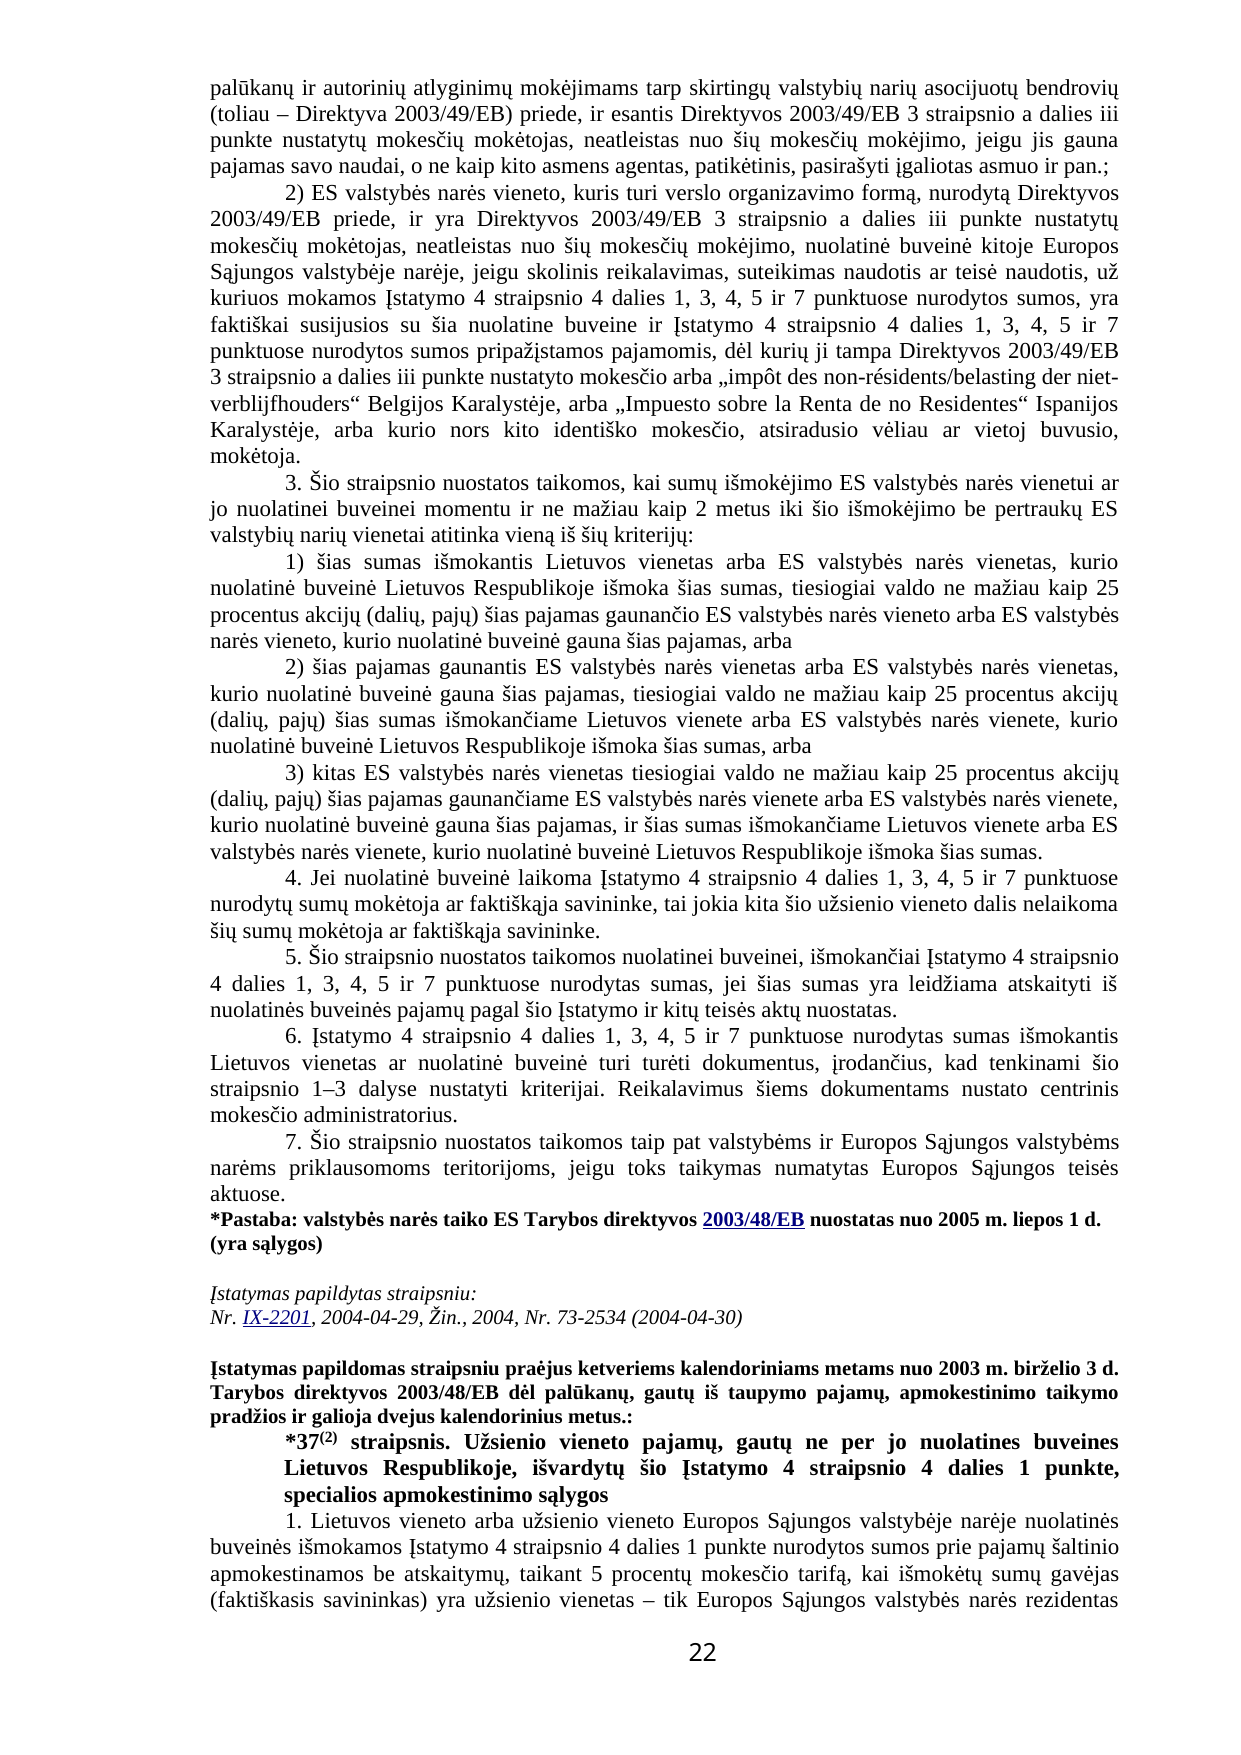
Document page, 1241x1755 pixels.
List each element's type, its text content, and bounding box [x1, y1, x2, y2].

text 3. Šio straipsnio nuostatos taikomos, kai sumų išmokėjimo ES valstybės narės vienetui ar jo nuolatinei buveinei momentu ir ne mažiau kaip 2 metus iki šio išmokėjimo be pertraukų ES valstybių narių vienetai atitinka vieną iš šių kriterijų: [210, 469, 1120, 548]
text 2) ES valstybės narės vieneto, kuris turi verslo organizavimo formą, nurodytą Direktyvos 2003/49/EB priede, ir yra Direktyvos 2003/49/EB 3 straipsnio a dalies iii punkte nustatytų mokesčių mokėtojas, neatleistas nuo šių mokesčių mokėjimo, nuolatinė buveinė kitoje Europos Sąjungos valstybėje narėje, jeigu skolinis reikalavimas, suteikimas naudotis ar teisė naudotis, už kuriuos mokamos Įstatymo 4 straipsnio 4 dalies 1, 3, 4, 5 ir 7 punktuose nurodytos sumos, yra faktiškai susijusios su šia nuolatine buveine ir Įstatymo 4 straipsnio 4 dalies 1, 3, 4, 5 ir 7 punktuose nurodytos sumos pripažįstamos pajamomis, dėl kurių ji tampa Direktyvos 2003/49/EB 3 straipsnio a dalies iii punkte nustatyto mokesčio arba „impôt des non-résidents/belasting der niet-verblijfhouders“ Belgijos Karalystėje, arba „Impuesto sobre la Renta de no Residentes“ Ispanijos Karalystėje, arba kurio nors kito identiško mokesčio, atsiradusio vėliau ar vietoj buvusio, mokėtoja. [210, 179, 1120, 469]
text 4. Jei nuolatinė buveinė laikoma Įstatymo 4 straipsnio 4 dalies 1, 3, 4, 5 ir 7 punktuose nurodytų sumų mokėtoja ar faktiškąja savininke, tai jokia kita šio užsienio vieneto dalis nelaikoma šių sumų mokėtoja ar faktiškąja savininke. [210, 864, 1120, 943]
text palūkanų ir autorinių atlyginimų mokėjimams tarp skirtingų valstybių narių asocijuotų bendrovių (toliau – Direktyva 2003/49/EB) priede, ir esantis Direktyvos 2003/49/EB 3 straipsnio a dalies iii punkte nustatytų mokesčių mokėtojas, neatleistas nuo šių mokesčių mokėjimo, jeigu jis gauna pajamas savo naudai, o ne kaip kito asmens agentas, patikėtinis, pasirašyti įgaliotas asmuo ir pan.; [210, 73, 1120, 179]
text Įstatymas papildytas straipsniu: [210, 1281, 1120, 1305]
text Įstatymas papildomas straipsniu praėjus ketveriems kalendoriniams metams nuo 2003 m. birželio 3 d. Tarybos direktyvos 2003/48/EB dėl palūkanų, gautų iš taupymo pajamų, apmokestinimo taikymo pradžios ir galioja dvejus kalendorinius metus.: [210, 1356, 1120, 1428]
text 3) kitas ES valstybės narės vienetas tiesiogiai valdo ne mažiau kaip 25 procentus akcijų (dalių, pajų) šias pajamas gaunančiame ES valstybės narės vienete arba ES valstybės narės vienete, kurio nuolatinė buveinė gauna šias pajamas, ir šias sumas išmokančiame Lietuvos vienete arba ES valstybės narės vienete, kurio nuolatinė buveinė Lietuvos Respublikoje išmoka šias sumas. [210, 759, 1120, 864]
text 7. Šio straipsnio nuostatos taikomos taip pat valstybėms ir Europos Sąjungos valstybėms narėms priklausomoms teritorijoms, jeigu toks taikymas numatytas Europos Sąjungos teisės aktuose. [210, 1128, 1120, 1207]
text 6. Įstatymo 4 straipsnio 4 dalies 1, 3, 4, 5 ir 7 punktuose nurodytas sumas išmokantis Lietuvos vienetas ar nuolatinė buveinė turi turėti dokumentus, įrodančius, kad tenkinami šio straipsnio 1–3 dalyse nustatyti kriterijai. Reikalavimus šiems dokumentams nustato centrinis mokesčio administratorius. [210, 1022, 1120, 1128]
text 1) šias sumas išmokantis Lietuvos vienetas arba ES valstybės narės vienetas, kurio nuolatinė buveinė Lietuvos Respublikoje išmoka šias sumas, tiesiogiai valdo ne mažiau kaip 25 procentus akcijų (dalių, pajų) šias pajamas gaunančio ES valstybės narės vieneto arba ES valstybės narės vieneto, kurio nuolatinė buveinė gauna šias pajamas, arba [210, 548, 1120, 653]
text *37(2) straipsnis. Užsienio vieneto pajamų, gautų ne per jo nuolatines buveines Lietuvos Respublikoje, išvardytų šio Įstatymo 4 straipsnio 4 dalies 1 punkte, specialios apmokestinimo sąlygos [284, 1428, 1120, 1507]
text 1. Lietuvos vieneto arba užsienio vieneto Europos Sąjungos valstybėje narėje nuolatinės buveinės išmokamos Įstatymo 4 straipsnio 4 dalies 1 punkte nurodytos sumos prie pajamų šaltinio apmokestinamos be atskaitymų, taikant 5 procentų mokesčio tarifą, kai išmokėtų sumų gavėjas (faktiškasis savininkas) yra užsienio vienetas – tik Europos Sąjungos valstybės narės rezidentas [210, 1507, 1120, 1612]
text Nr. IX-2201, 2004-04-29, Žin., 2004, Nr. 73-2534 (2004-04-30) [210, 1305, 1120, 1329]
text 2) šias pajamas gaunantis ES valstybės narės vienetas arba ES valstybės narės vienetas, kurio nuolatinė buveinė gauna šias pajamas, tiesiogiai valdo ne mažiau kaip 25 procentus akcijų (dalių, pajų) šias sumas išmokančiame Lietuvos vienete arba ES valstybės narės vienete, kurio nuolatinė buveinė Lietuvos Respublikoje išmoka šias sumas, arba [210, 653, 1120, 759]
text *Pastaba: valstybės narės taiko ES Tarybos direktyvos 2003/48/EB nuostatas nuo 2005 m. liepos 1 d. (yra sąlygos) [210, 1207, 1120, 1255]
text 5. Šio straipsnio nuostatos taikomos nuolatinei buveinei, išmokančiai Įstatymo 4 straipsnio 4 dalies 1, 3, 4, 5 ir 7 punktuose nurodytas sumas, jei šias sumas yra leidžiama atskaityti iš nuolatinės buveinės pajamų pagal šio Įstatymo ir kitų teisės aktų nuostatas. [210, 943, 1120, 1022]
